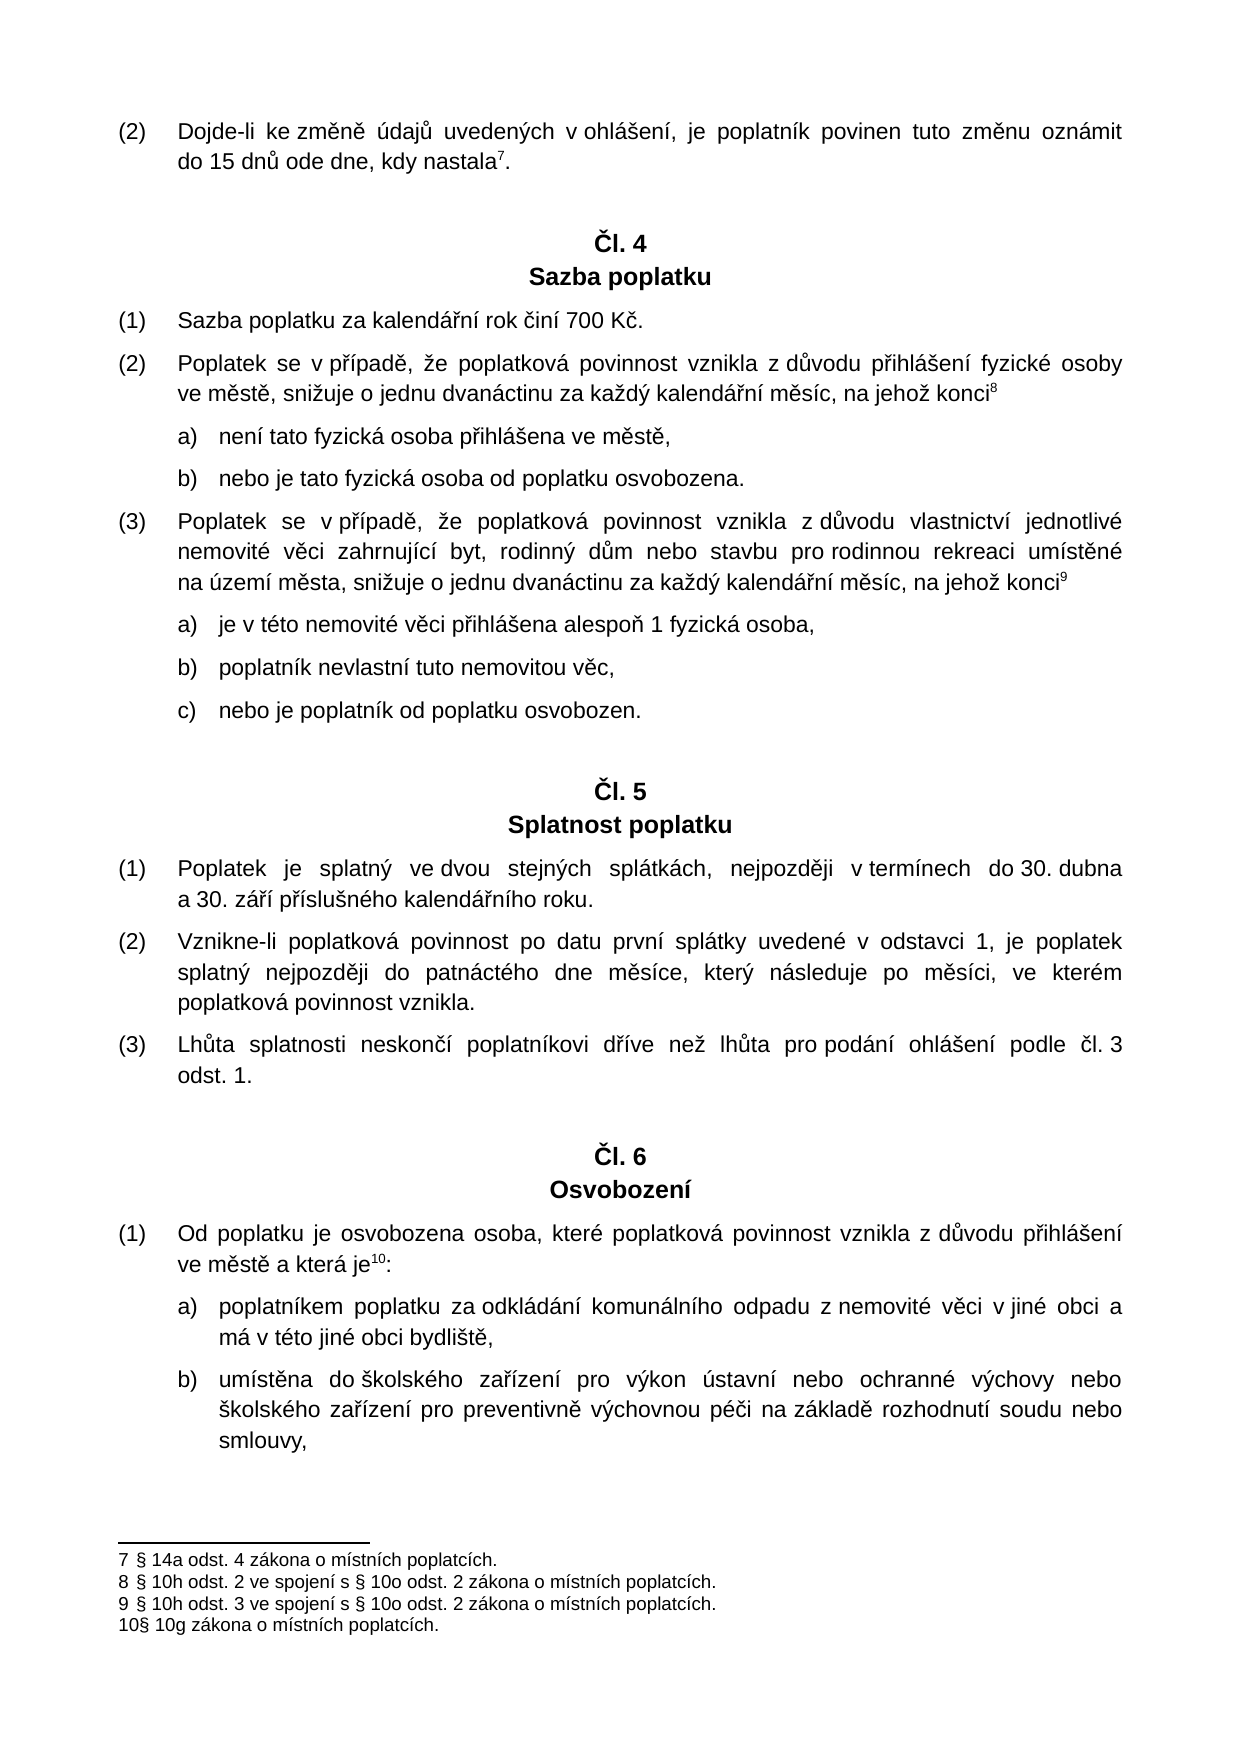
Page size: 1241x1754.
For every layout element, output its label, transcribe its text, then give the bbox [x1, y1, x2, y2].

list § 14a odst. 4 zákona o místních poplatcích. [118, 1549, 1122, 1571]
list Poplatek je splatný ve dvou stejných splátkách, nejpozději v termínech do 30. dubna a 30. září příslušného kalendářního roku. [118, 855, 1122, 912]
list Dojde-li ke změně údajů uvedených v ohlášení, je poplatník povinen tuto změnu oznámit do 15 dnů ode dne, kdy nastala. [118, 118, 1122, 175]
list Poplatek se v případě, že poplatková povinnost vznikla z důvodu vlastnictví jednotlivé nemovité věci zahrnující byt, rodinný dům nebo stavbu pro rodinnou rekreaci umístěné na území města, snižuje o jednu dvanáctinu za každý kalendářní měsíc, na jehož konci [118, 508, 1122, 595]
list § 10h odst. 3 ve spojení s § 10o odst. 2 zákona o místních poplatcích. [118, 1592, 1122, 1614]
list § 10g zákona o místních poplatcích. [118, 1614, 1122, 1635]
subtitle Čl. 4 Sazba poplatku [118, 228, 1122, 290]
list Poplatek se v případě, že poplatková povinnost vznikla z důvodu přihlášení fyzické osoby ve městě, snižuje o jednu dvanáctinu za každý kalendářní měsíc, na jehož konci [118, 350, 1122, 406]
list Od poplatku je osvobozena osoba, které poplatková povinnost vznikla z důvodu přihlášení ve městě a která je: [118, 1220, 1122, 1277]
subtitle Čl. 6 Osvobození [118, 1142, 1122, 1204]
subtitle Čl. 5 Splatnost poplatku [118, 777, 1122, 839]
list Sazba poplatku za kalendářní rok činí 700 Kč. [118, 307, 1122, 333]
list není tato fyzická osoba přihlášena ve městě, [177, 423, 1122, 449]
list je v této nemovité věci přihlášena alespoň 1 fyzická osoba, [177, 611, 1122, 638]
list Lhůta splatnosti neskončí poplatníkovi dříve než lhůta pro podání ohlášení podle čl. 3 odst. 1. [118, 1031, 1122, 1088]
list nebo je tato fyzická osoba od poplatku osvobozena. [177, 465, 1122, 492]
list Vznikne-li poplatková povinnost po datu první splátky uvedené v odstavci 1, je poplatek splatný nejpozději do patnáctého dne měsíce, který následuje po měsíci, ve kterém poplatková povinnost vznikla. [118, 928, 1122, 1015]
list poplatník nevlastní tuto nemovitou věc, [177, 654, 1122, 680]
list umístěna do školského zařízení pro výkon ústavní nebo ochranné výchovy nebo školského zařízení pro preventivně výchovnou péči na základě rozhodnutí soudu nebo smlouvy, [177, 1366, 1122, 1453]
list poplatníkem poplatku za odkládání komunálního odpadu z nemovité věci v jiné obci a má v této jiné obci bydliště, [177, 1293, 1122, 1350]
list nebo je poplatník od poplatku osvobozen. [177, 697, 1122, 723]
list § 10h odst. 2 ve spojení s § 10o odst. 2 zákona o místních poplatcích. [118, 1571, 1122, 1592]
